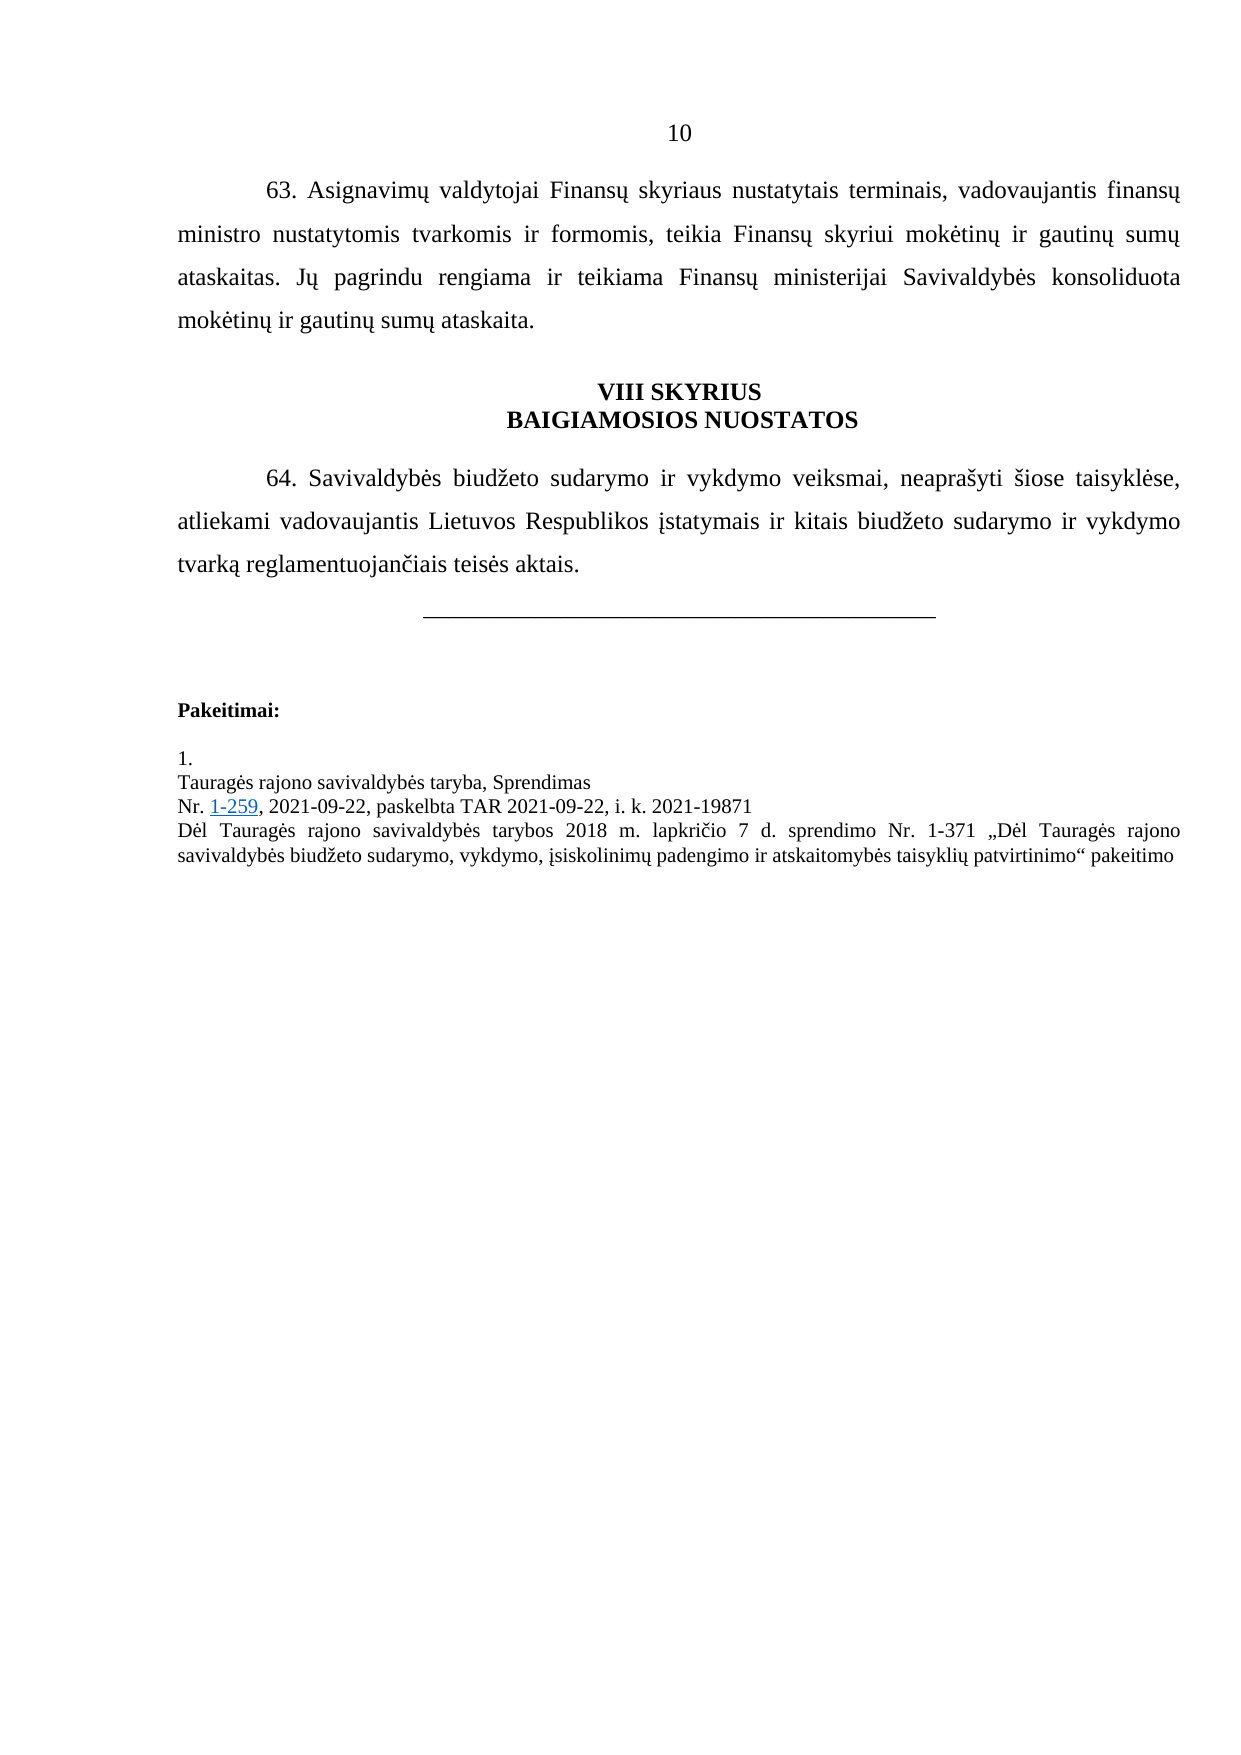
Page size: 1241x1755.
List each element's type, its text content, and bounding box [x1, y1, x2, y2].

text _________________________________________ [177, 592, 1181, 621]
text 64. Savivaldybės biudžeto sudarymo ir vykdymo veiksmai, neaprašyti šiose taisyklėse, atliekami vadovaujantis Lietuvos Respublikos įstatymais ir kitais biudžeto sudarymo ir vykdymo tvarką reglamentuojančiais teisės aktais. [177, 463, 1181, 578]
text Nr. 1-259, 2021-09-22, paskelbta TAR 2021-09-22, i. k. 2021-19871 [177, 794, 1181, 818]
text Pakeitimai: [177, 698, 1181, 722]
text VIII SKYRIUS [177, 377, 1181, 406]
text Dėl Tauragės rajono savivaldybės tarybos 2018 m. lapkričio 7 d. sprendimo Nr. 1-371 „Dėl Tauragės rajono savivaldybės biudžeto sudarymo, vykdymo, įsiskolinimų padengimo ir atskaitomybės taisyklių patvirtinimo“ pakeitimo [177, 818, 1181, 867]
text 63. Asignavimų valdytojai Finansų skyriaus nustatytais terminais, vadovaujantis finansų ministro nustatytomis tvarkomis ir formomis, teikia Finansų skyriui mokėtinų ir gautinų sumų ataskaitas. Jų pagrindu rengiama ir teikiama Finansų ministerijai Savivaldybės konsoliduota mokėtinų ir gautinų sumų ataskaita. [177, 176, 1181, 334]
text BAIGIAMOSIOS NUOSTATOS [177, 406, 1181, 434]
text Tauragės rajono savivaldybės taryba, Sprendimas [177, 770, 1181, 794]
text 1. [177, 746, 1181, 770]
